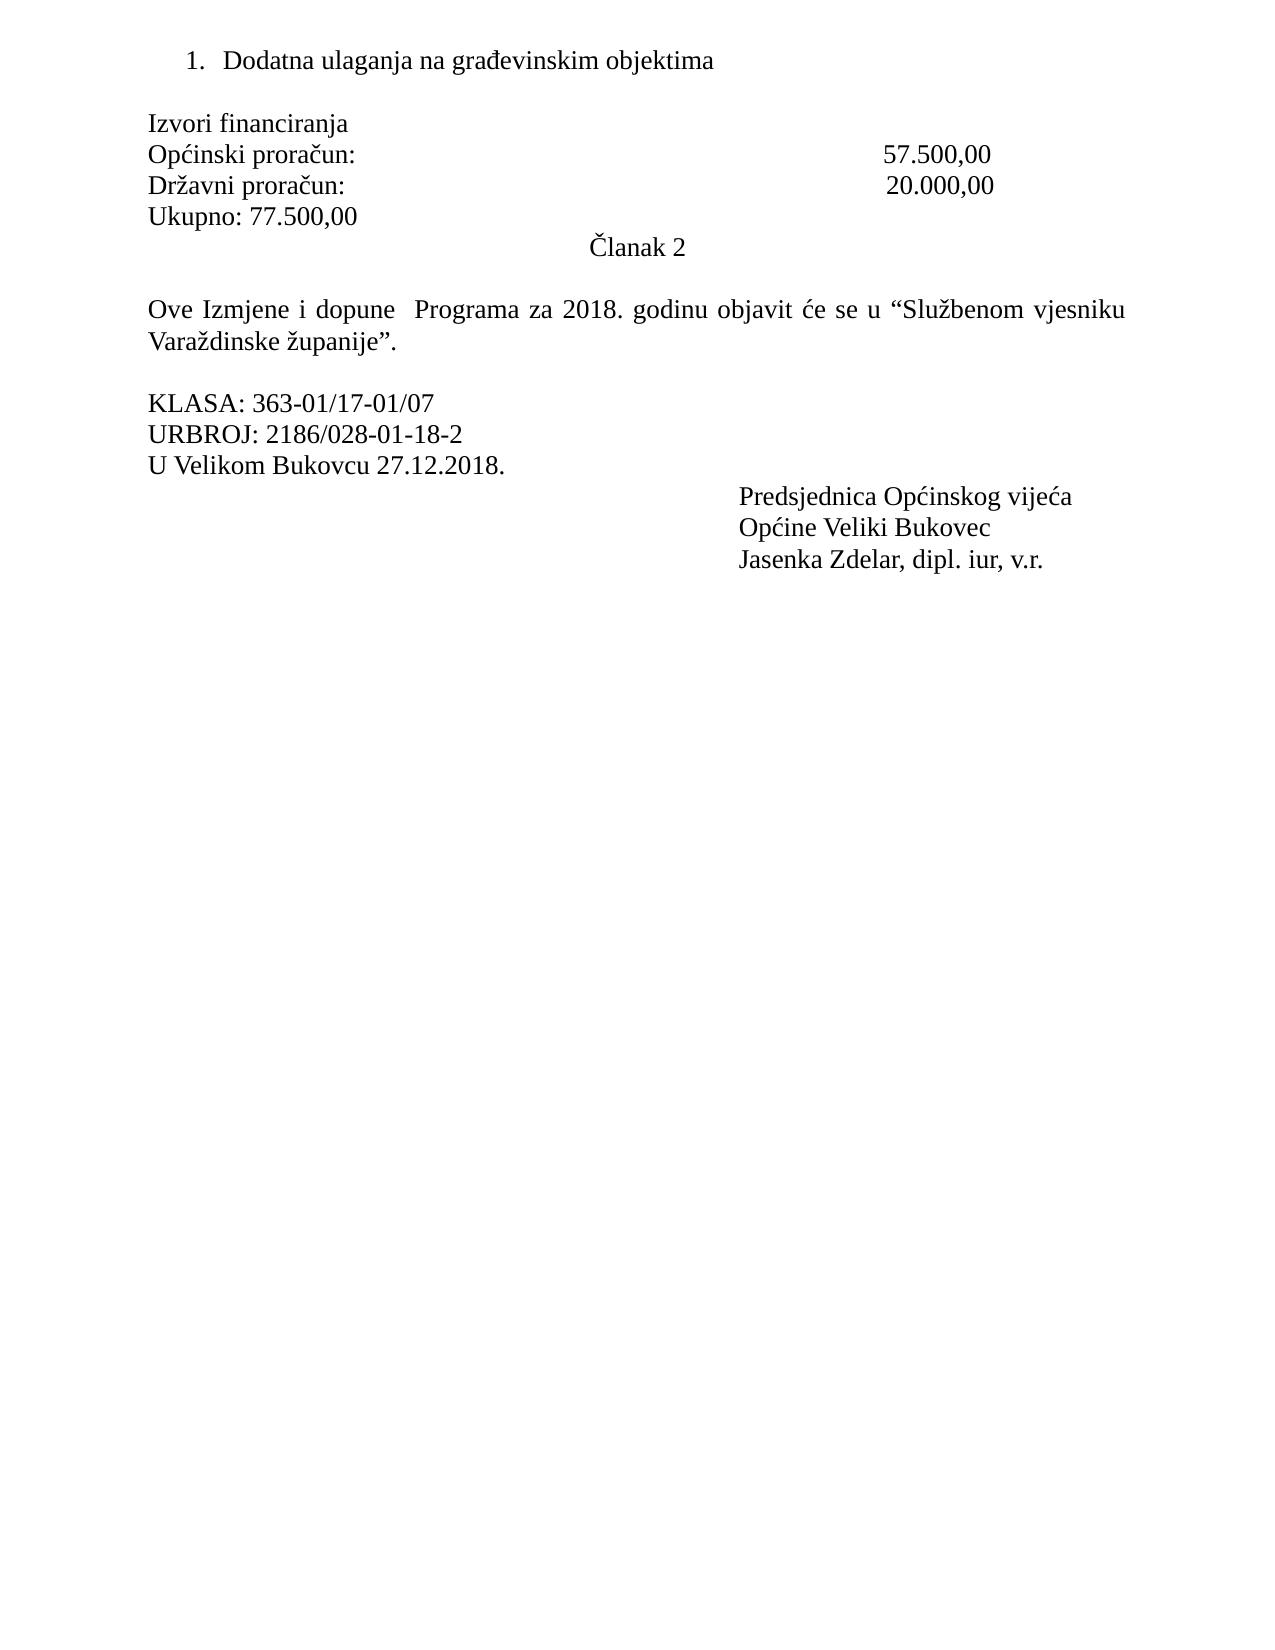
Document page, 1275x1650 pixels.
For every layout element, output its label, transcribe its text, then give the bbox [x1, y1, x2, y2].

text Ove Izmjene i dopune Programa za 2018. godinu objavit će se u “Službenom vjesniku Varaždinske županije”. [148, 293, 1127, 356]
text KLASA: 363-01/17-01/07 [148, 387, 1127, 418]
text Predsjednica Općinskog vijeća [148, 480, 1127, 512]
text Izvori financiranja [148, 107, 1127, 138]
text Državni proračun: 20.000,00 [148, 169, 1127, 200]
text URBROJ: 2186/028-01-18-2 [148, 418, 1127, 449]
text U Velikom Bukovcu 27.12.2018. [148, 449, 1127, 480]
list Dodatna ulaganja na građevinskim objektima [185, 44, 1127, 76]
text Općinski proračun: 57.500,00 [148, 138, 1127, 169]
text Općine Veliki Bukovec [148, 512, 1127, 543]
text Jasenka Zdelar, dipl. iur, v.r. [148, 543, 1127, 574]
text Ukupno: 77.500,00 [148, 200, 1127, 231]
text Članak 2 [148, 231, 1127, 262]
